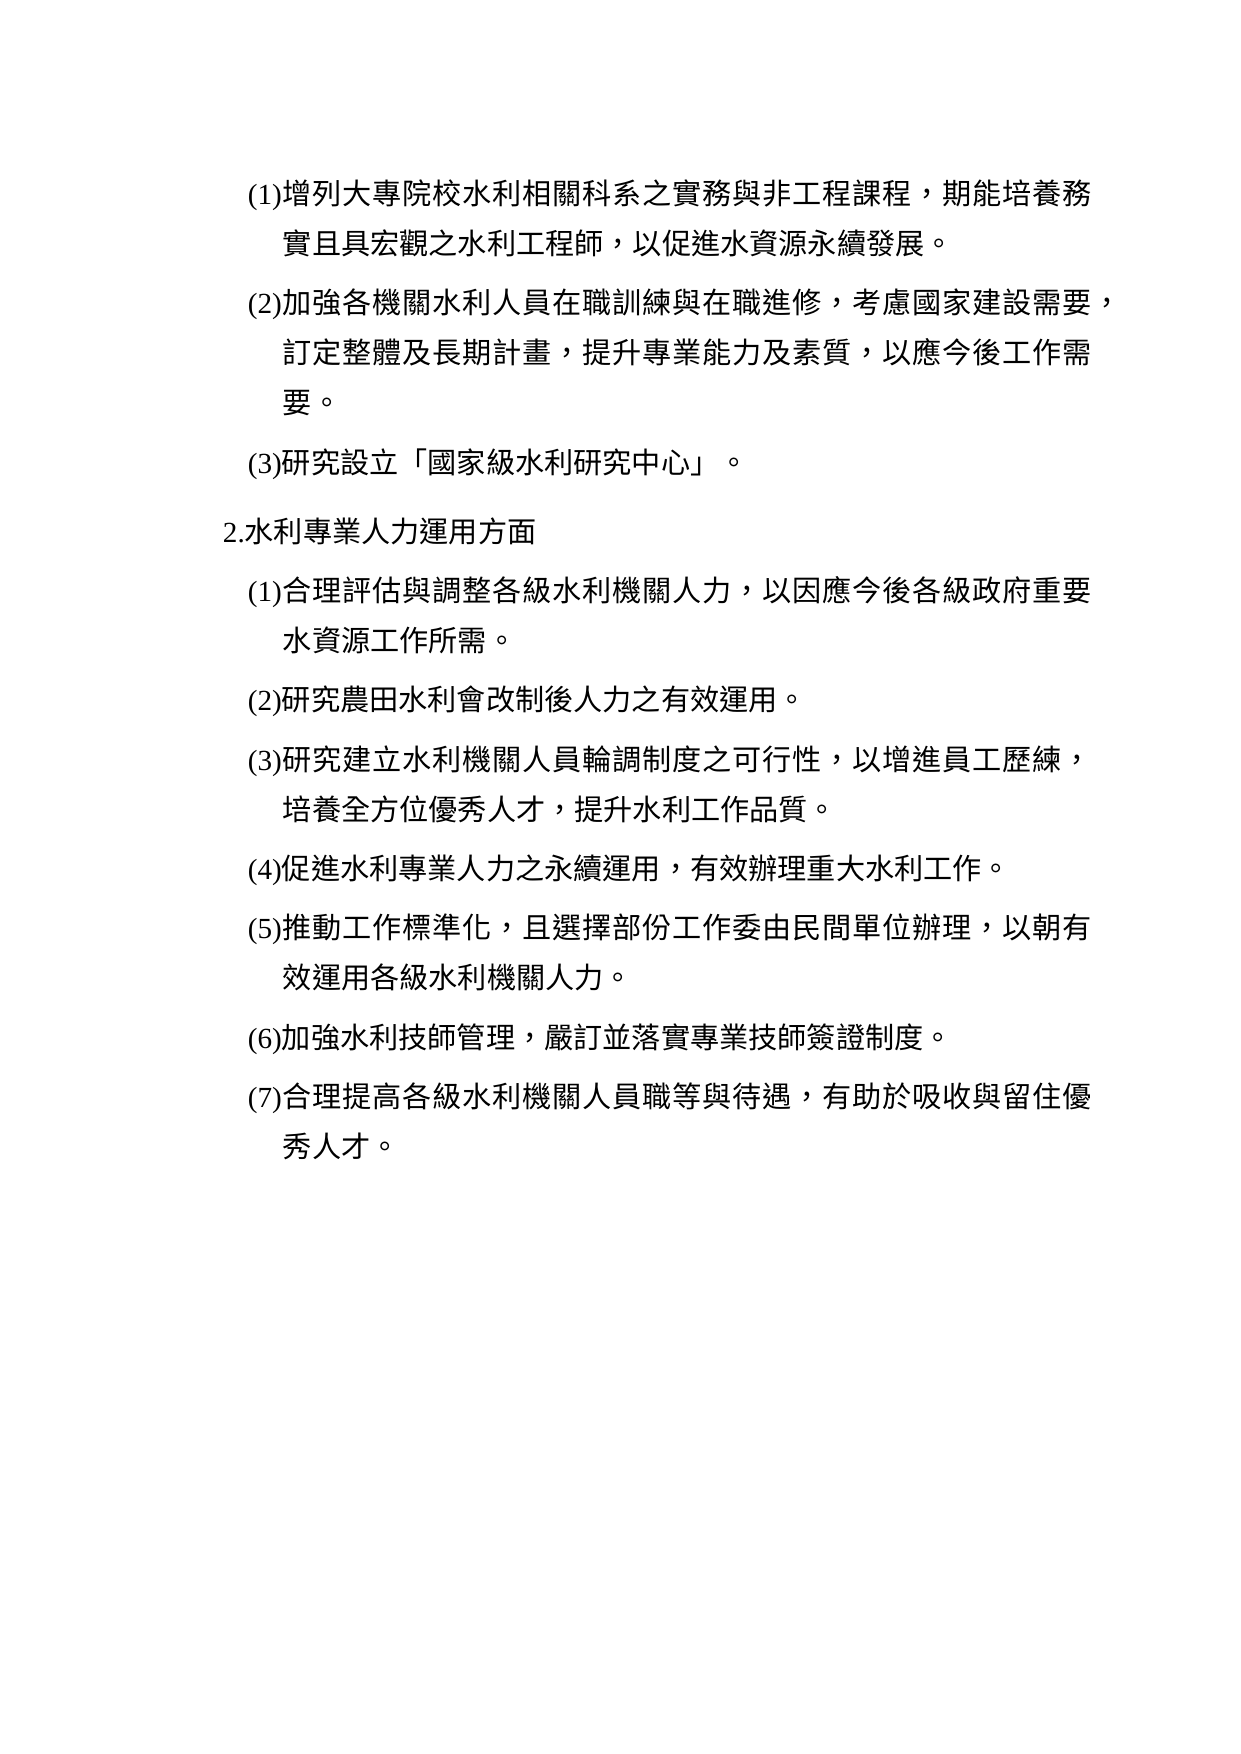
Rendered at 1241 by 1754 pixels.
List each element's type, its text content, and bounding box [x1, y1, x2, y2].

subtitle (4)促進水利專業人力之永續運用，有效辦理重大水利工作。 [248, 839, 1092, 889]
subtitle 2.水利專業人力運用方面 [223, 502, 1092, 552]
subtitle (3)研究建立水利機關人員輪調制度之可行性，以增進員工歷練，培養全方位優秀人才，提升水利工作品質。 [248, 730, 1092, 830]
subtitle (5)推動工作標準化，且選擇部份工作委由民間單位辦理，以朝有效運用各級水利機關人力。 [248, 899, 1092, 999]
subtitle (3)研究設立「國家級水利研究中心」。 [248, 433, 1092, 483]
subtitle (6)加強水利技師管理，嚴訂並落實專業技師簽證制度。 [248, 1008, 1092, 1058]
subtitle (1)增列大專院校水利相關科系之實務與非工程課程，期能培養務實且具宏觀之水利工程師，以促進水資源永續發展。 [248, 164, 1092, 264]
subtitle (1)合理評估與調整各級水利機關人力，以因應今後各級政府重要水資源工作所需。 [248, 561, 1092, 661]
subtitle (2)加強各機關水利人員在職訓練與在職進修，考慮國家建設需要，訂定整體及長期計畫，提升專業能力及素質，以應今後工作需要。 [248, 274, 1092, 424]
subtitle (2)研究農田水利會改制後人力之有效運用。 [248, 671, 1092, 721]
subtitle (7)合理提高各級水利機關人員職等與待遇，有助於吸收與留住優秀人才。 [248, 1068, 1092, 1168]
